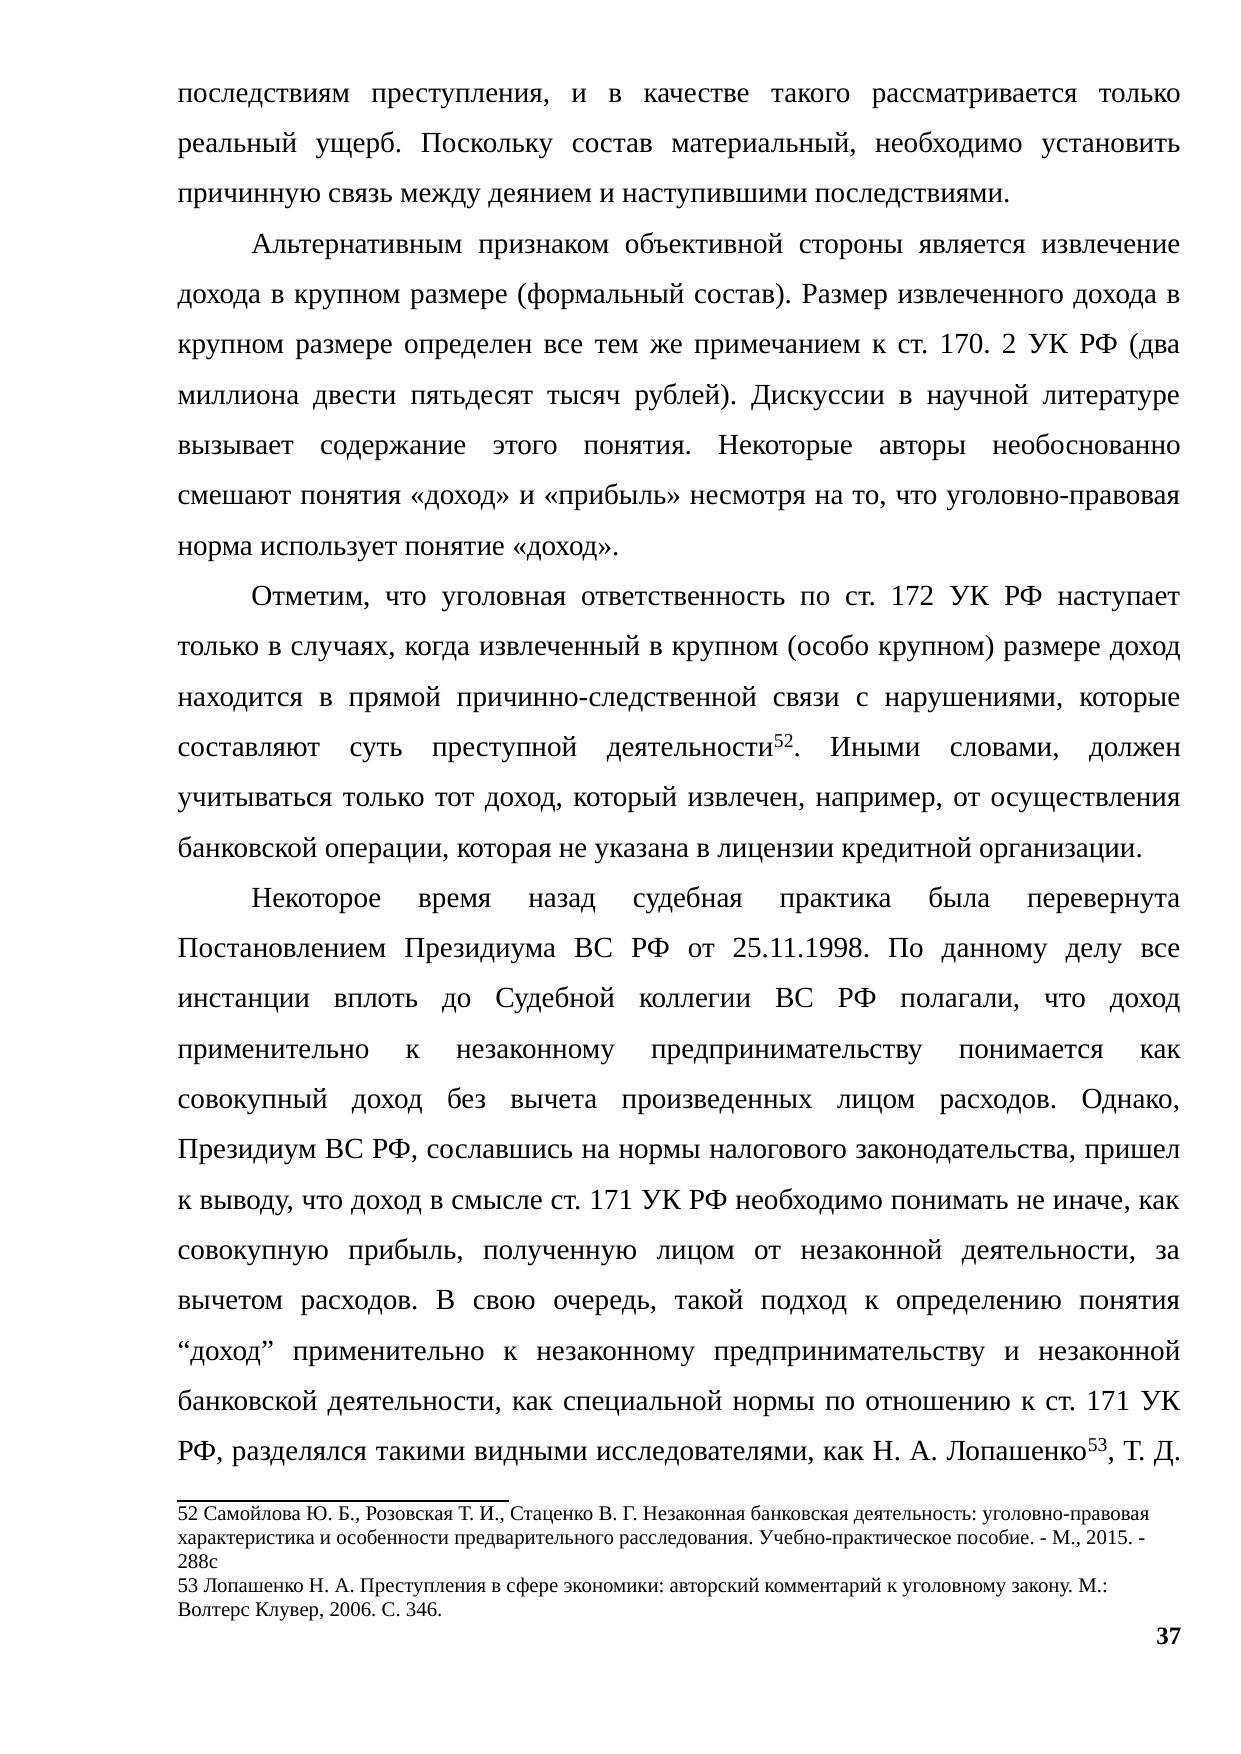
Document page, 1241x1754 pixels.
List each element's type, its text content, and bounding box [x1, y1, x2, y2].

text Отметим, что уголовная ответственность по ст. 172 УК РФ наступает только в случаях, когда извлеченный в крупном (особо крупном) размере доход находится в прямой причинно-следственной связи с нарушениями, которые составляют суть преступной деятельности. Иными словами, должен учитываться только тот доход, который извлечен, например, от осуществления банковской операции, которая не указана в лицензии кредитной организации. [177, 578, 1181, 863]
text Некоторое время назад судебная практика была перевернута Постановлением Президиума ВС РФ от 25.11.1998. По данному делу все инстанции вплоть до Судебной коллегии ВС РФ полагали, что доход применительно к незаконному предпринимательству понимается как совокупный доход без вычета произведенных лицом расходов. Однако, Президиум ВС РФ, сославшись на нормы налогового законодательства, пришел к выводу, что доход в смысле ст. 171 УК РФ необходимо понимать не иначе, как совокупную прибыль, полученную лицом от незаконной деятельности, за вычетом расходов. В свою очередь, такой подход к определению понятия “доход” применительно к незаконному предпринимательству и незаконной банковской деятельности, как специальной нормы по отношению к ст. 171 УК РФ, разделялся такими видными исследователями, как Н. А. Лопашенко, Т. Д. Устинова, Л. В. Иногамова-Хегай. [177, 880, 1181, 1467]
text Лопашенко Н. А. Преступления в сфере экономики: авторский комментарий к уголовному закону. М.: Волтерс Клувер, 2006. С. 346. [177, 1573, 1181, 1621]
text последствиям преступления, и в качестве такого рассматривается только реальный ущерб. Поскольку состав материальный, необходимо установить причинную связь между деянием и наступившими последствиями. [177, 75, 1181, 209]
text Самойлова Ю. Б., Розовская Т. И., Стаценко В. Г. Незаконная банковская деятельность: уголовно-правовая характеристика и особенности предварительного расследования. Учебно-практическое пособие. - М., 2015. - 288с [177, 1501, 1181, 1573]
text Альтернативным признаком объективной стороны является извлечение дохода в крупном размере (формальный состав). Размер извлеченного дохода в крупном размере определен все тем же примечанием к ст. 170. 2 УК РФ (два миллиона двести пятьдесят тысяч рублей). Дискуссии в научной литературе вызывает содержание этого понятия. Некоторые авторы необоснованно смешают понятия «доход» и «прибыль» несмотря на то, что уголовно-правовая норма использует понятие «доход». [177, 226, 1181, 561]
